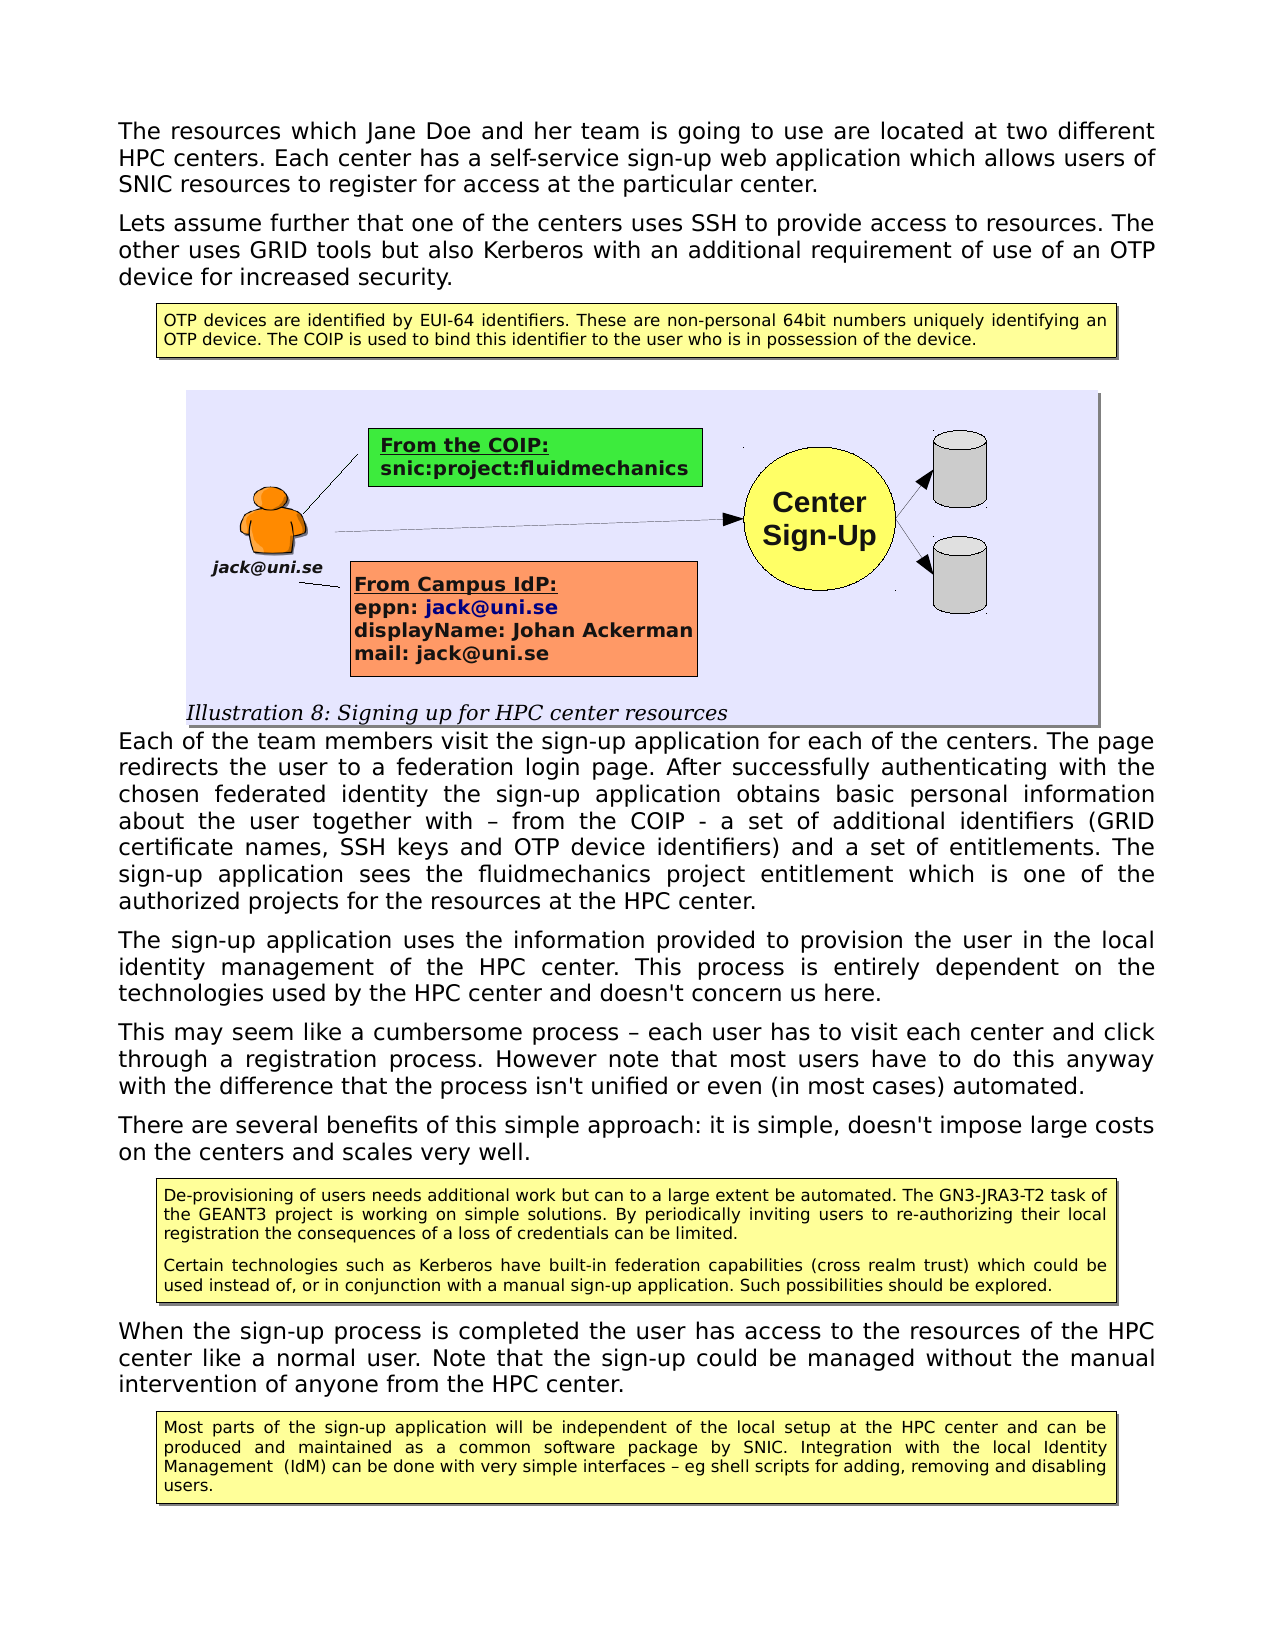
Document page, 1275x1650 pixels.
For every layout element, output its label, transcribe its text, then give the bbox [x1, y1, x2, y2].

text When the sign-up process is completed the user has access to the resources of the HPC center like a normal user. Note that the sign-up could be managed without the manual intervention of anyone from the HPC center. [118, 1318, 1157, 1398]
text This may seem like a cumbersome process – each user has to visit each center and click through a registration process. However note that most users have to do this anyway with the difference that the process isn't unified or even (in most cases) automated. [118, 1019, 1157, 1099]
text Lets assume further that one of the centers uses SSH to provide access to resources. The other uses GRID tools but also Kerberos with an additional requirement of use of an OTP device for increased security. [118, 211, 1157, 291]
text De-provisioning of users needs additional work but can to a large extent be automated. The GN3-JRA3-T2 task of the GEANT3 project is working on simple solutions. By periodically inviting users to re-authorizing their local registration the consequences of a loss of credentials can be limited. [157, 1179, 1116, 1244]
text Certain technologies such as Kerberos have built-in federation capabilities (cross realm trust) which could be used instead of, or in conjunction with a manual sign-up application. Such possibilities should be explored. [157, 1248, 1116, 1302]
text Illustration 8: Signing up for HPC center resources [186, 403, 1098, 725]
text The resources which Jane Doe and her team is going to use are located at two different HPC centers. Each center has a self-service sign-up web application which allows users of SNIC resources to register for access at the particular center. [118, 118, 1157, 198]
text OTP devices are identified by EUI-64 identifiers. These are non-personal 64bit numbers uniquely identifying an OTP device. The COIP is used to bind this identifier to the user who is in possession of the device. [157, 304, 1116, 357]
text There are several benefits of this simple approach: it is simple, doesn't impose large costs on the centers and scales very well. [118, 1112, 1157, 1165]
text Each of the team members visit the sign-up application for each of the centers. The page redirects the user to a federation login page. After successfully authenticating with the chosen federated identity the sign-up application obtains basic personal information about the user together with – from the COIP - a set of additional identifiers (GRID certificate names, SSH keys and OTP device identifiers) and a set of entitlements. The sign-up application sees the fluidmechanics project entitlement which is one of the authorized projects for the resources at the HPC center. [118, 373, 1157, 914]
text The sign-up application uses the information provided to provision the user in the local identity management of the HPC center. This process is entirely dependent on the technologies used by the HPC center and doesn't concern us here. [118, 927, 1157, 1007]
text Most parts of the sign-up application will be independent of the local setup at the HPC center and can be produced and maintained as a common software package by SNIC. Integration with the local Identity Management (IdM) can be done with very simple interfaces – eg shell scripts for adding, removing and disabling users. [157, 1412, 1116, 1503]
